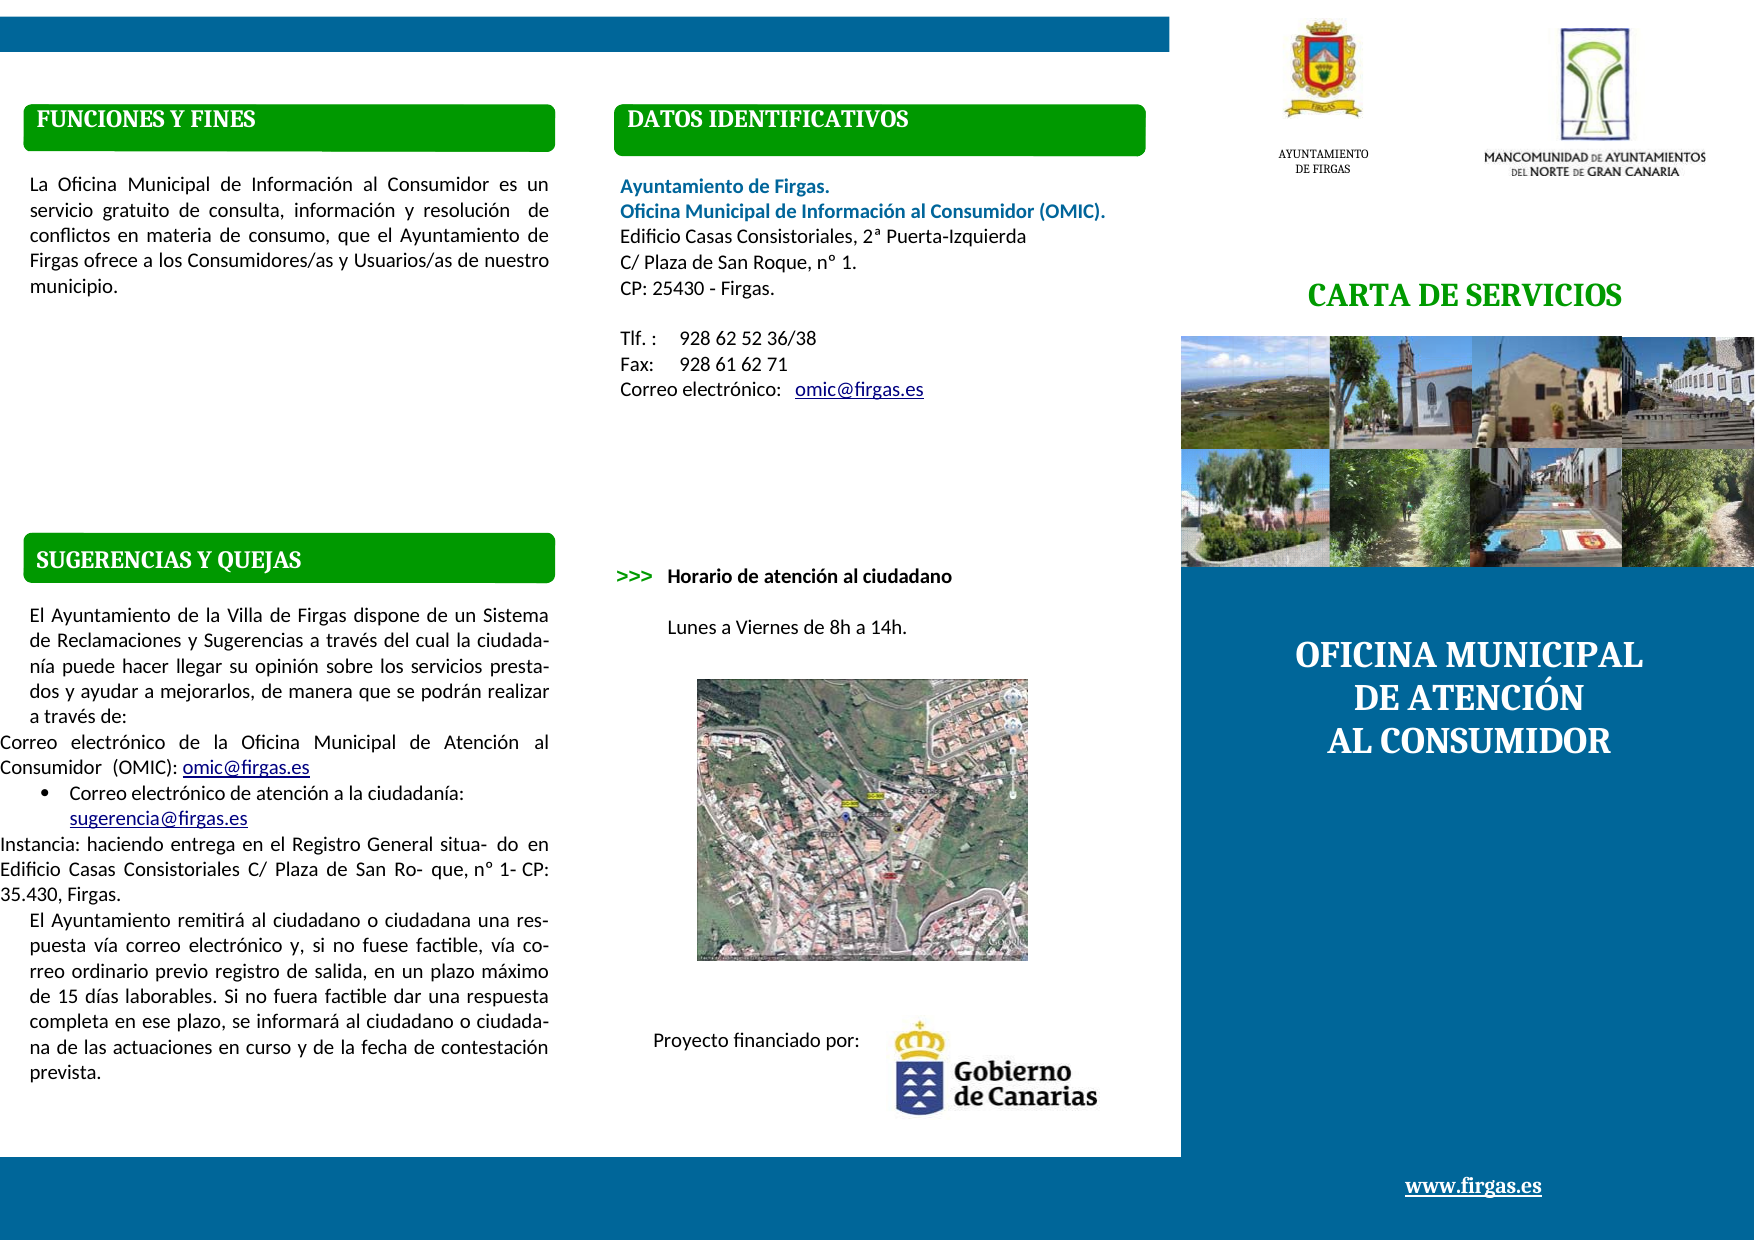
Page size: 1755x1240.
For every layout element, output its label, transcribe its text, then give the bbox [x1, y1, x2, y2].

text Horario de atención al ciudadano [667, 563, 955, 589]
text Oficina Municipal de Información al Consumidor (OMIC). [620, 198, 1110, 224]
list Instancia: haciendo entrega en el Registro General situa‐ do en Edificio Casas Consistoriales C/ Plaza de San Ro‐ que, nº 1‐ CP: 35.430, Firgas. [0, 831, 549, 907]
text Fax: 928 61 62 71 [620, 351, 1110, 376]
list Correo electrónico de atención a la ciudadanía: sugerencia@firgas.es [41, 780, 469, 831]
list Correo electrónico de la Oficina Municipal de Atención al Consumidor (OMIC): omic@firgas.es [0, 729, 549, 780]
text CARTA DE SERVICIOS [1308, 276, 1754, 314]
text Lunes a Viernes de 8h a 14h. [655, 614, 955, 640]
text CP: 25430 ‐ Firgas. [620, 274, 1110, 300]
text Tlf. : 928 62 52 36/38 [620, 325, 1110, 351]
text AYUNTAMIENTO DE FIRGAS [1278, 147, 1371, 176]
text El Ayuntamiento de la Villa de Firgas dispone de un Sistema de Reclamaciones y Sugerencias a través del cual la ciudada‐ nía puede hacer llegar su opinión sobre los servicios presta‐ dos y ayudar a mejorarlos, de manera que se podrán realizar a través de: [29, 602, 549, 729]
text Proyecto financiado por: [655, 1027, 886, 1053]
text Edificio Casas Consistoriales, 2ª Puerta‐Izquierda C/ Plaza de San Roque, nº 1. [620, 224, 1031, 274]
subtitle Ayuntamiento de Firgas. [620, 173, 1110, 198]
subtitle >>> [616, 564, 653, 588]
text El Ayuntamiento remitirá al ciudadano o ciudadana una res‐ puesta vía correo electrónico y, si no fuese factible, vía co‐ rreo ordinario previo registro de salida, en un plazo máximo de 15 días laborables. Si no fuera factible dar una respuesta completa en ese plazo, se informará al ciudadano o ciudada‐ na de las actuaciones en curso y de la fecha de contestación prevista. [29, 907, 549, 1085]
text La Oficina Municipal de Información al Consumidor es un servicio gratuito de consulta, información y resolución de conflictos en materia de consumo, que el Ayuntamiento de Firgas ofrece a los Consumidores/as y Usuarios/as de nuestro municipio. [29, 171, 549, 298]
text Correo electrónico: omic@firgas.es [620, 376, 1110, 402]
